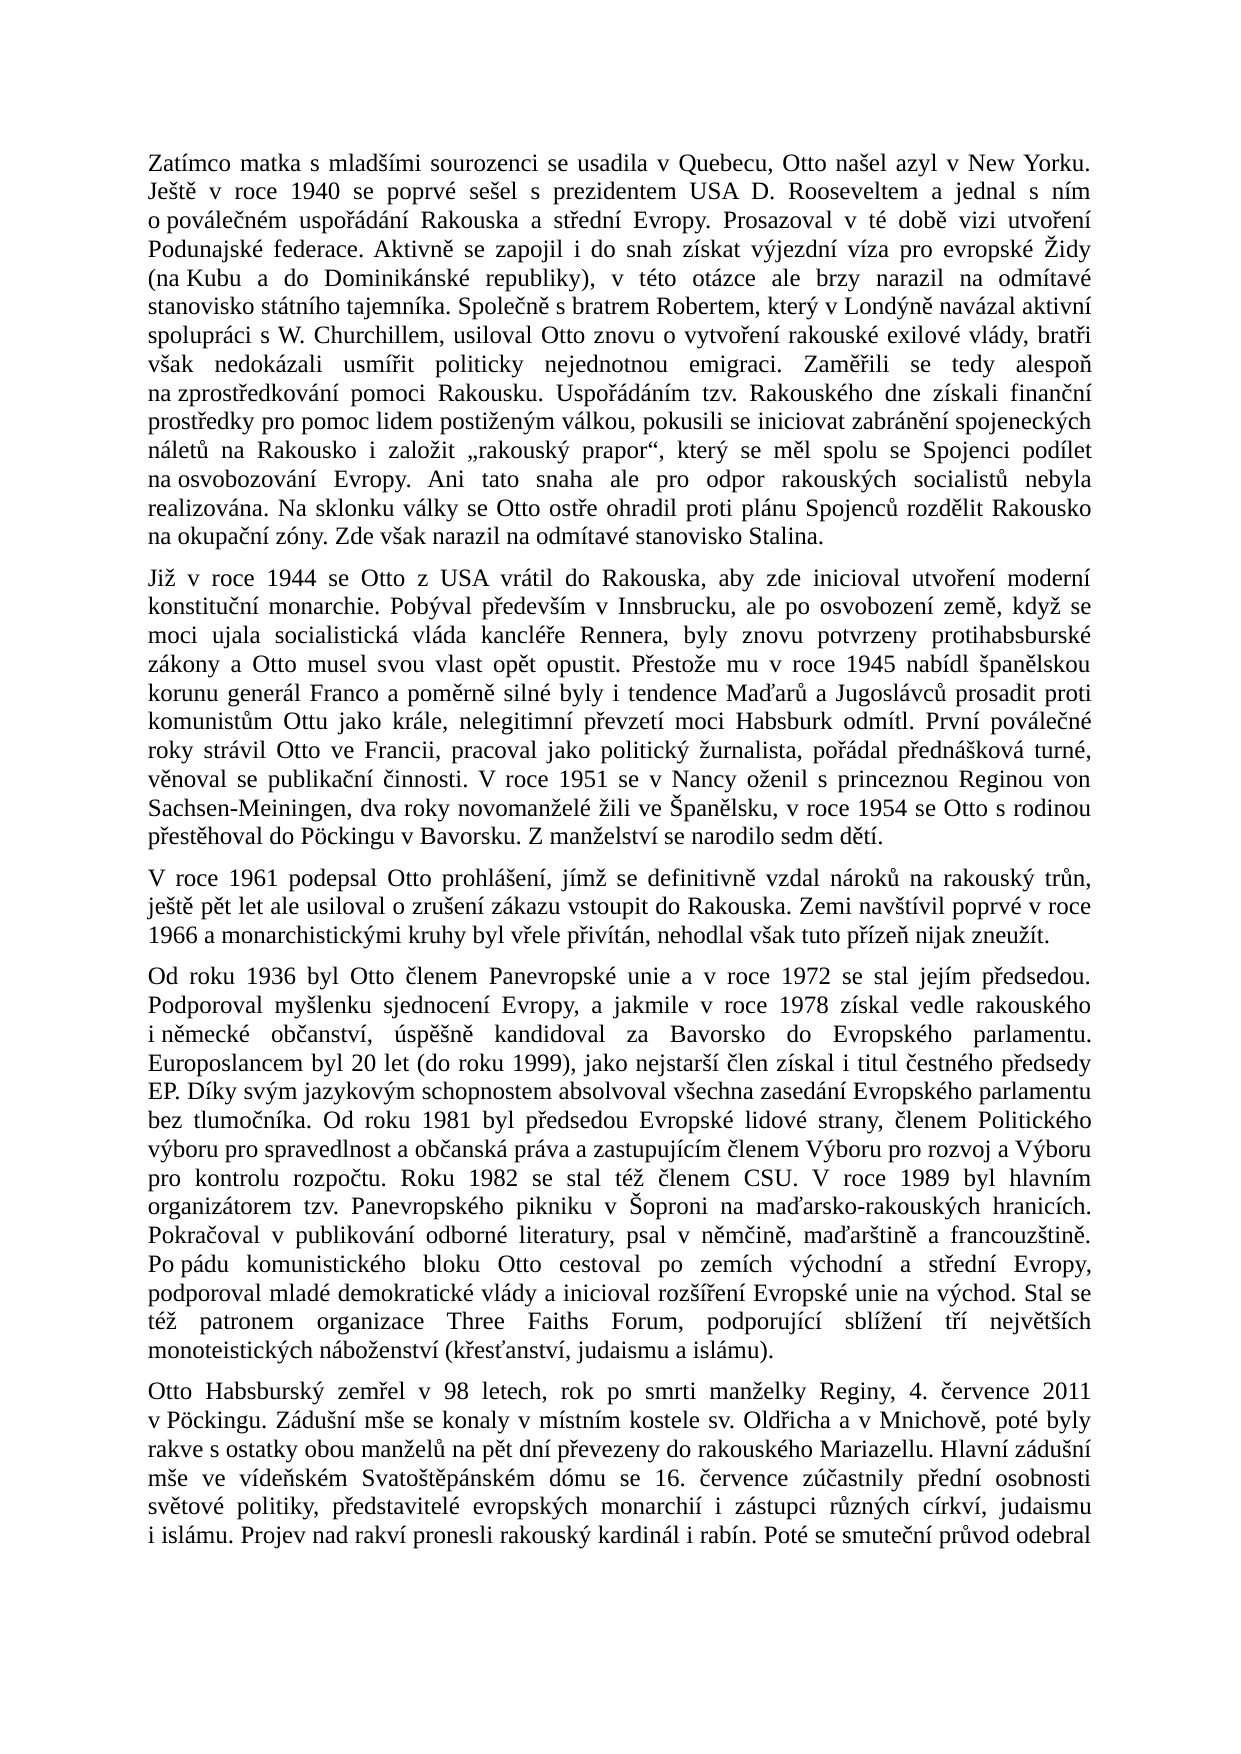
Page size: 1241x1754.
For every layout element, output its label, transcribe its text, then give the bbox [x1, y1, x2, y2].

text Otto Habsburský zemřel v 98 letech, rok po smrti manželky Reginy, 4. července 2011 v Pöckingu. Zádušní mše se konaly v místním kostele sv. Oldřicha a v Mnichově, poté byly rakve s ostatky obou manželů na pět dní převezeny do rakouského Mariazellu. Hlavní zádušní mše ve vídeňském Svatoštěpánském dómu se 16. července zúčastnily přední osobnosti světové politiky, představitelé evropských monarchií i zástupci různých církví, judaismu i islámu. Projev nad rakví pronesli rakouský kardinál i rabín. Poté se smuteční průvod odebral [148, 1376, 1092, 1549]
text V roce 1961 podepsal Otto prohlášení, jímž se definitivně vzdal nároků na rakouský trůn, ještě pět let ale usiloval o zrušení zákazu vstoupit do Rakouska. Zemi navštívil poprvé v roce 1966 a monarchistickými kruhy byl vřele přivítán, nehodlal však tuto přízeň nijak zneužít. [148, 863, 1092, 949]
text Již v roce 1944 se Otto z USA vrátil do Rakouska, aby zde inicioval utvoření moderní konstituční monarchie. Pobýval především v Innsbrucku, ale po osvobození země, když se moci ujala socialistická vláda kancléře Rennera, byly znovu potvrzeny protihabsburské zákony a Otto musel svou vlast opět opustit. Přestože mu v roce 1945 nabídl španělskou korunu generál Franco a poměrně silné byly i tendence Maďarů a Jugoslávců prosadit proti komunistům Ottu jako krále, nelegitimní převzetí moci Habsburk odmítl. První poválečné roky strávil Otto ve Francii, pracoval jako politický žurnalista, pořádal přednášková turné, věnoval se publikační činnosti. V roce 1951 se v Nancy oženil s princeznou Reginou von Sachsen-Meiningen, dva roky novomanželé žili ve Španělsku, v roce 1954 se Otto s rodinou přestěhoval do Pöckingu v Bavorsku. Z manželství se narodilo sedm dětí. [148, 563, 1092, 850]
text Zatímco matka s mladšími sourozenci se usadila v Quebecu, Otto našel azyl v New Yorku. Ještě v roce 1940 se poprvé sešel s prezidentem USA D. Rooseveltem a jednal s ním o poválečném uspořádání Rakouska a střední Evropy. Prosazoval v té době vizi utvoření Podunajské federace. Aktivně se zapojil i do snah získat výjezdní víza pro evropské Židy (na Kubu a do Dominikánské republiky), v této otázce ale brzy narazil na odmítavé stanovisko státního tajemníka. Společně s bratrem Robertem, který v Londýně navázal aktivní spolupráci s W. Churchillem, usiloval Otto znovu o vytvoření rakouské exilové vlády, bratři však nedokázali usmířit politicky nejednotnou emigraci. Zaměřili se tedy alespoň na zprostředkování pomoci Rakousku. Uspořádáním tzv. Rakouského dne získali finanční prostředky pro pomoc lidem postiženým válkou, pokusili se iniciovat zabránění spojeneckých náletů na Rakousko i založit „rakouský prapor“, který se měl spolu se Spojenci podílet na osvobozování Evropy. Ani tato snaha ale pro odpor rakouských socialistů nebyla realizována. Na sklonku války se Otto ostře ohradil proti plánu Spojenců rozdělit Rakousko na okupační zóny. Zde však narazil na odmítavé stanovisko Stalina. [148, 148, 1092, 550]
text Od roku 1936 byl Otto členem Panevropské unie a v roce 1972 se stal jejím předsedou. Podporoval myšlenku sjednocení Evropy, a jakmile v roce 1978 získal vedle rakouského i německé občanství, úspěšně kandidoval za Bavorsko do Evropského parlamentu. Europoslancem byl 20 let (do roku 1999), jako nejstarší člen získal i titul čestného předsedy EP. Díky svým jazykovým schopnostem absolvoval všechna zasedání Evropského parlamentu bez tlumočníka. Od roku 1981 byl předsedou Evropské lidové strany, členem Politického výboru pro spravedlnost a občanská práva a zastupujícím členem Výboru pro rozvoj a Výboru pro kontrolu rozpočtu. Roku 1982 se stal též členem CSU. V roce 1989 byl hlavním organizátorem tzv. Panevropského pikniku v Šoproni na maďarsko-rakouských hranicích. Pokračoval v publikování odborné literatury, psal v němčině, maďarštině a francouzštině. Po pádu komunistického bloku Otto cestoval po zemích východní a střední Evropy, podporoval mladé demokratické vlády a inicioval rozšíření Evropské unie na východ. Stal se též patronem organizace Three Faiths Forum, podporující sblížení tří největších monoteistických náboženství (křesťanství, judaismu a islámu). [148, 961, 1092, 1364]
